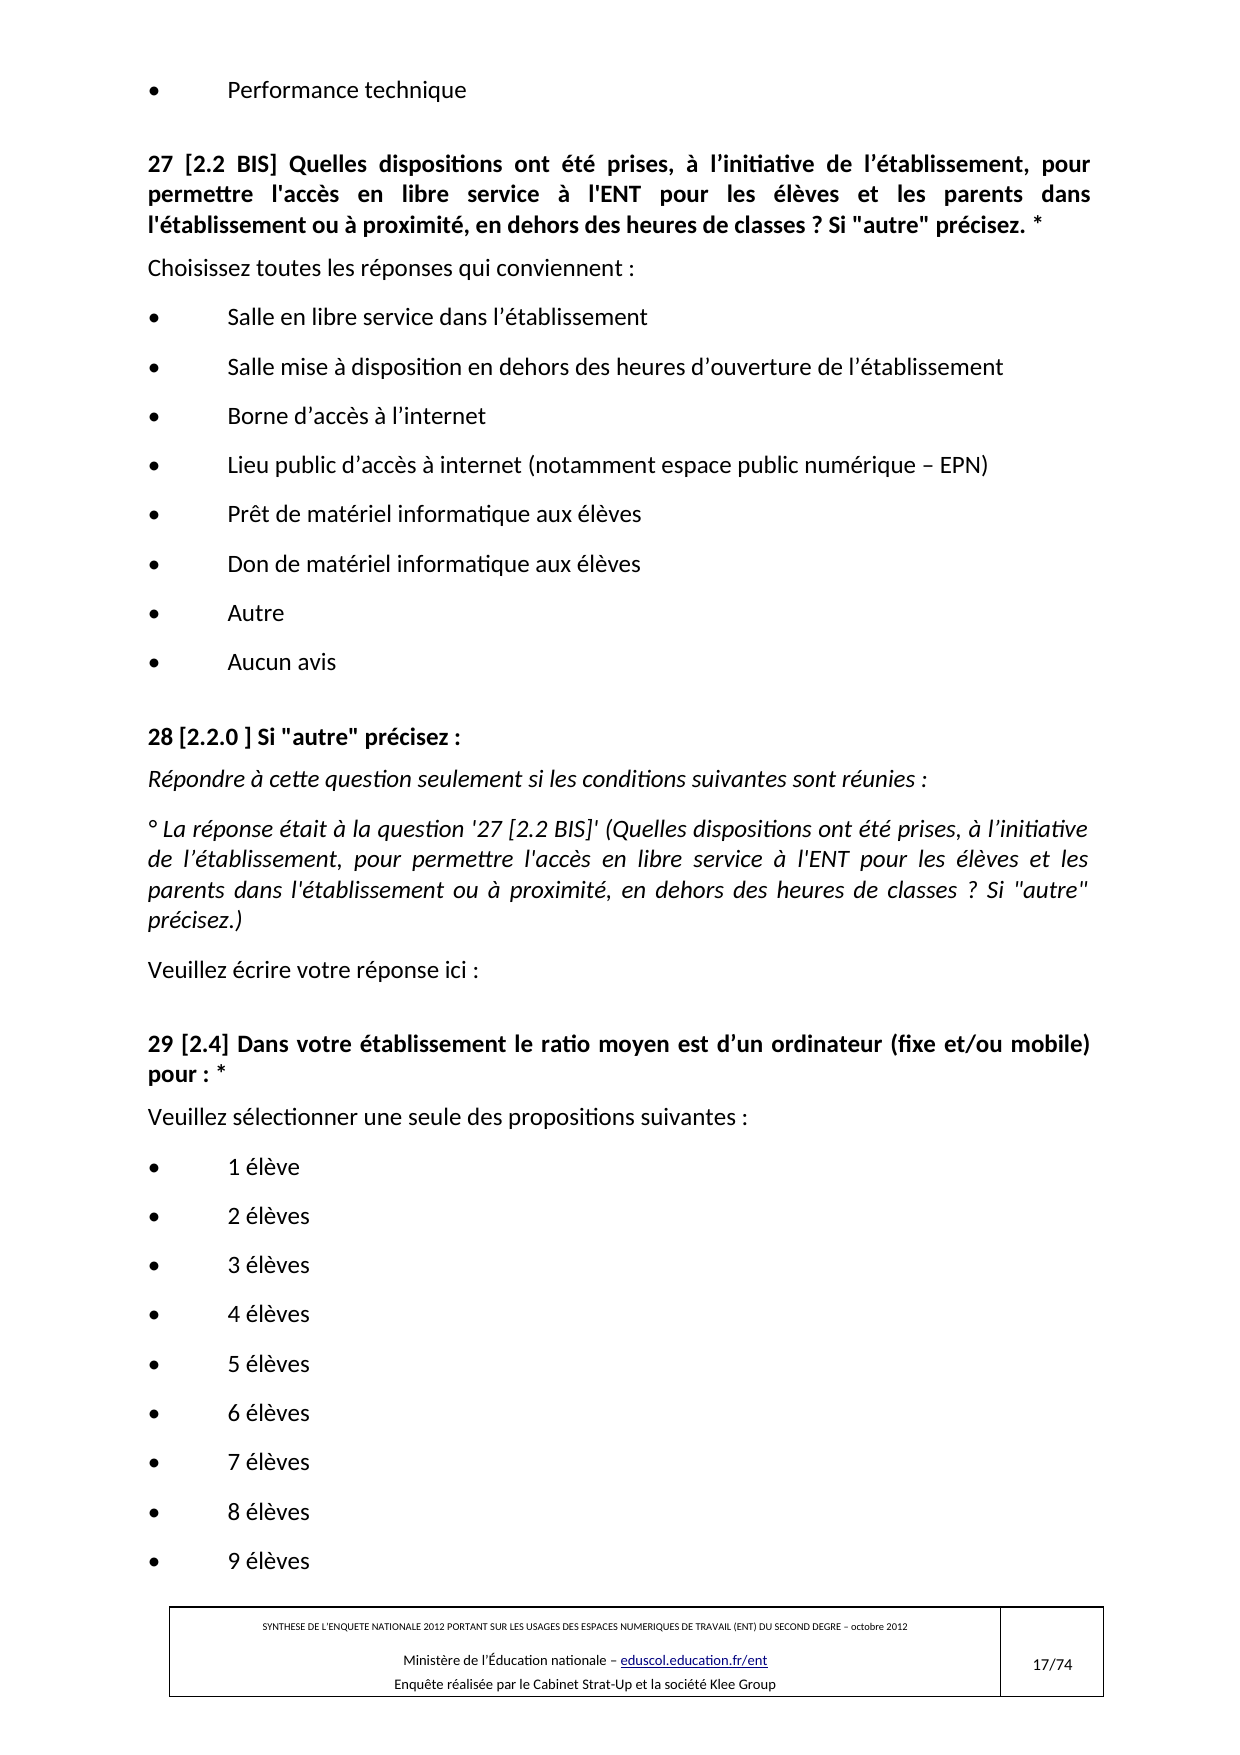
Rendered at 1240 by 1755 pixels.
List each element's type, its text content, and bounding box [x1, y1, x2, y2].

text • 3 élèves [148, 1249, 1092, 1280]
text Veuillez sélectionner une seule des propositions suivantes : [148, 1102, 1092, 1132]
text • 7 élèves [148, 1446, 1092, 1477]
text Choisissez toutes les réponses qui conviennent : [148, 252, 1092, 283]
text • Lieu public d’accès à internet (notamment espace public numérique – EPN) [148, 449, 1092, 480]
text • Performance technique [148, 74, 1092, 104]
text • Prêt de matériel informatique aux élèves [148, 498, 1092, 529]
text ° La réponse était à la question '27 [2.2 BIS]' (Quelles dispositions ont été prises, à l’initiative de l’établissement, pour permettre l'accès en libre service à l'ENT pour les élèves et les parents dans l'établissement ou à proximité, en dehors des heures de classes ? Si "autre" précisez.) [148, 813, 1092, 935]
text • 8 élèves [148, 1496, 1092, 1526]
text Veuillez écrire votre réponse ici : [148, 954, 1092, 984]
text • 5 élèves [148, 1348, 1092, 1378]
text • Don de matériel informatique aux élèves [148, 548, 1092, 578]
text • Salle mise à disposition en dehors des heures d’ouverture de l’établissement [148, 351, 1092, 381]
text • 6 élèves [148, 1397, 1092, 1428]
text 27 [2.2 BIS] Quelles dispositions ont été prises, à l’initiative de l’établissement, pour permettre l'accès en libre service à l'ENT pour les élèves et les parents dans l'établissement ou à proximité, en dehors des heures de classes ? Si "autre" précisez. * [148, 148, 1092, 240]
text • 4 élèves [148, 1299, 1092, 1329]
text Répondre à cette question seulement si les conditions suivantes sont réunies : [148, 764, 1092, 794]
text • Borne d’accès à l’internet [148, 400, 1092, 431]
text • Salle en libre service dans l’établissement [148, 301, 1092, 332]
text • 2 élèves [148, 1200, 1092, 1231]
text • Aucun avis [148, 646, 1092, 677]
text 28 [2.2.0 ] Si "autre" précisez : [148, 721, 1092, 751]
text 29 [2.4] Dans votre établissement le ratio moyen est d’un ordinateur (fixe et/ou mobile) pour : * [148, 1028, 1092, 1089]
text • Autre [148, 597, 1092, 628]
text • 9 élèves [148, 1545, 1092, 1576]
text • 1 élève [148, 1151, 1092, 1181]
